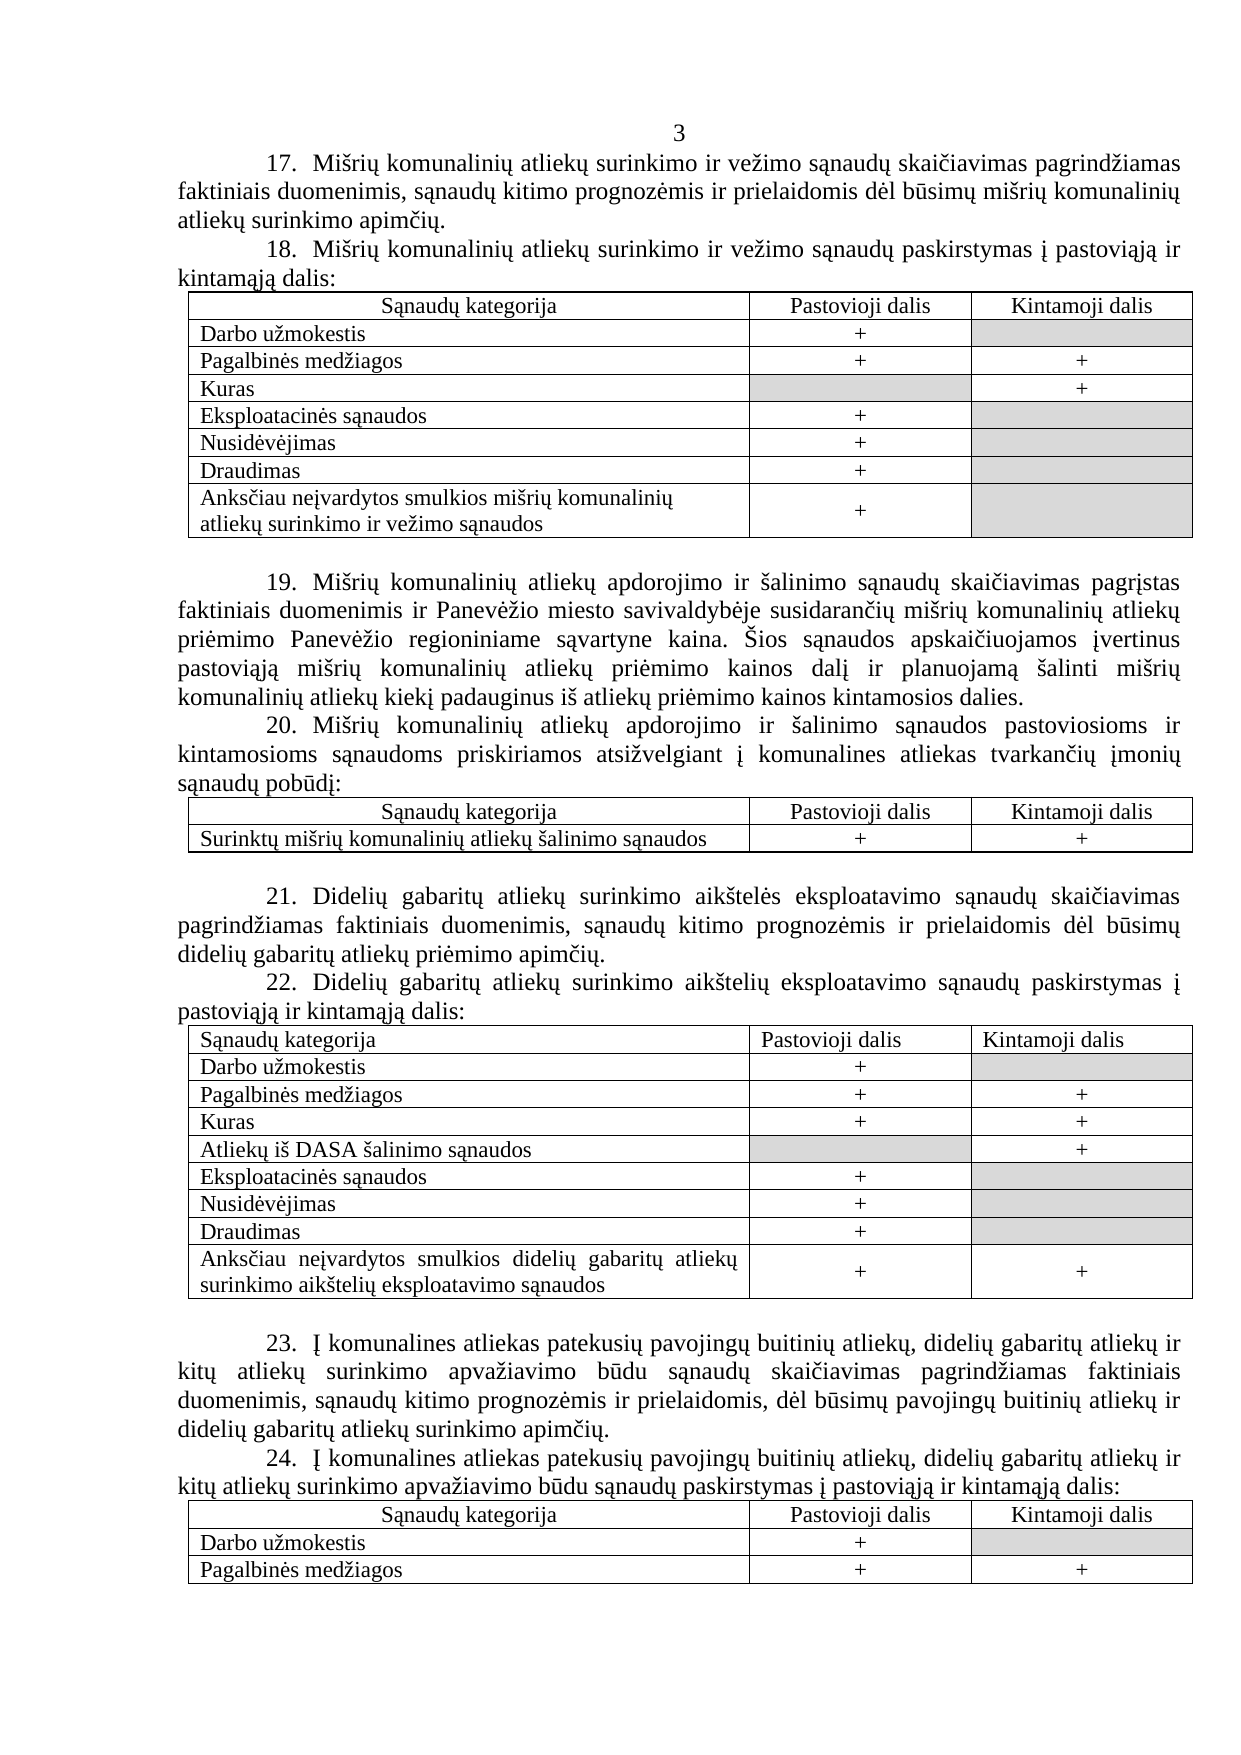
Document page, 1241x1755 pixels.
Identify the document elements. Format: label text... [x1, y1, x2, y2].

table_cell + [750, 1556, 971, 1582]
table_header Sąnaudų kategorija [189, 1501, 749, 1528]
table_cell + [750, 1190, 971, 1217]
table_cell Kuras [189, 375, 749, 401]
table_cell Darbo užmokestis [189, 320, 749, 346]
table_cell + [972, 347, 1192, 373]
table_cell [972, 320, 1192, 346]
table_header Kintamoji dalis [972, 798, 1192, 824]
table_cell + [750, 429, 971, 456]
table_cell Nusidėvėjimas [189, 429, 749, 456]
text 20. Mišrių komunalinių atliekų apdorojimo ir šalinimo sąnaudos pastoviosioms ir kintamosioms sąnaudoms priskiriamos atsižvelgiant į komunalines atliekas tvarkančių įmonių sąnaudų pobūdį: [177, 710, 1181, 797]
table_cell Kuras [189, 1108, 749, 1134]
table_cell [972, 1529, 1192, 1555]
table_cell Atliekų iš DASA šalinimo sąnaudos [189, 1136, 749, 1162]
table_cell Nusidėvėjimas [189, 1190, 749, 1217]
table_cell Draudimas [189, 1218, 749, 1244]
table_cell + [972, 375, 1192, 401]
table_cell + [750, 1054, 971, 1080]
table_header Sąnaudų kategorija [189, 1026, 749, 1052]
table_header Pastovioji dalis [750, 1501, 971, 1528]
table_cell + [750, 320, 971, 346]
table_cell [972, 1218, 1192, 1244]
table_cell Eksploatacinės sąnaudos [189, 1163, 749, 1189]
table_cell + [750, 1081, 971, 1107]
table_cell + [750, 1108, 971, 1134]
table_cell Pagalbinės medžiagos [189, 1081, 749, 1107]
table_header Pastovioji dalis [750, 798, 971, 824]
table_cell Pagalbinės medžiagos [189, 347, 749, 373]
table_cell Draudimas [189, 457, 749, 483]
table_header Kintamoji dalis [972, 1501, 1192, 1528]
table_cell + [750, 402, 971, 428]
table_cell + [750, 1245, 971, 1298]
table_cell [972, 1190, 1192, 1217]
table_cell [972, 1054, 1192, 1080]
table_cell + [972, 1245, 1192, 1298]
table_header Sąnaudų kategorija [189, 798, 749, 824]
table_cell [972, 457, 1192, 483]
table_cell + [972, 1556, 1192, 1582]
table_cell [972, 429, 1192, 456]
text 24. Į komunalines atliekas patekusių pavojingų buitinių atliekų, didelių gabaritų atliekų ir kitų atliekų surinkimo apvažiavimo būdu sąnaudų paskirstymas į pastoviąją ir kintamąją dalis: [177, 1443, 1181, 1500]
table_cell + [750, 1529, 971, 1555]
text 22. Didelių gabaritų atliekų surinkimo aikštelių eksploatavimo sąnaudų paskirstymas į pastoviąją ir kintamąją dalis: [177, 967, 1181, 1025]
table_cell [972, 402, 1192, 428]
table_cell + [750, 1163, 971, 1189]
table_cell Anksčiau neįvardytos smulkios mišrių komunalinių atliekų surinkimo ir vežimo sąnaudos [189, 484, 749, 537]
table_cell Darbo užmokestis [189, 1529, 749, 1555]
table_cell + [750, 825, 971, 851]
table_header Pastovioji dalis [750, 1026, 971, 1052]
table_cell [972, 1163, 1192, 1189]
table_cell + [972, 825, 1192, 851]
table_cell + [972, 1108, 1192, 1134]
table_header Kintamoji dalis [972, 1026, 1192, 1052]
table_cell [750, 1136, 971, 1162]
table_cell [750, 375, 971, 401]
table_cell + [972, 1081, 1192, 1107]
table_cell Pagalbinės medžiagos [189, 1556, 749, 1582]
table_cell Anksčiau neįvardytos smulkios didelių gabaritų atliekų surinkimo aikštelių eksploatavimo sąnaudos [189, 1245, 749, 1298]
table_cell + [750, 484, 971, 537]
text 19. Mišrių komunalinių atliekų apdorojimo ir šalinimo sąnaudų skaičiavimas pagrįstas faktiniais duomenimis ir Panevėžio miesto savivaldybėje susidarančių mišrių komunalinių atliekų priėmimo Panevėžio regioniniame sąvartyne kaina. Šios sąnaudos apskaičiuojamos įvertinus pastoviąją mišrių komunalinių atliekų priėmimo kainos dalį ir planuojamą šalinti mišrių komunalinių atliekų kiekį padauginus iš atliekų priėmimo kainos kintamosios dalies. [177, 567, 1181, 710]
text 18. Mišrių komunalinių atliekų surinkimo ir vežimo sąnaudų paskirstymas į pastoviąją ir kintamąją dalis: [177, 234, 1181, 291]
text 23. Į komunalines atliekas patekusių pavojingų buitinių atliekų, didelių gabaritų atliekų ir kitų atliekų surinkimo apvažiavimo būdu sąnaudų skaičiavimas pagrindžiamas faktiniais duomenimis, sąnaudų kitimo prognozėmis ir prielaidomis, dėl būsimų pavojingų buitinių atliekų ir didelių gabaritų atliekų surinkimo apimčių. [177, 1328, 1181, 1443]
table_cell + [972, 1136, 1192, 1162]
table_cell + [750, 347, 971, 373]
table_header Kintamoji dalis [972, 293, 1192, 319]
table_header Pastovioji dalis [750, 293, 971, 319]
table_cell + [750, 1218, 971, 1244]
table_cell Surinktų mišrių komunalinių atliekų šalinimo sąnaudos [189, 825, 749, 851]
table_cell + [750, 457, 971, 483]
table_cell [972, 484, 1192, 537]
table_header Sąnaudų kategorija [189, 293, 749, 319]
text 17. Mišrių komunalinių atliekų surinkimo ir vežimo sąnaudų skaičiavimas pagrindžiamas faktiniais duomenimis, sąnaudų kitimo prognozėmis ir prielaidomis dėl būsimų mišrių komunalinių atliekų surinkimo apimčių. [177, 148, 1181, 234]
table_cell Eksploatacinės sąnaudos [189, 402, 749, 428]
text 21. Didelių gabaritų atliekų surinkimo aikštelės eksploatavimo sąnaudų skaičiavimas pagrindžiamas faktiniais duomenimis, sąnaudų kitimo prognozėmis ir prielaidomis dėl būsimų didelių gabaritų atliekų priėmimo apimčių. [177, 881, 1181, 967]
table_cell Darbo užmokestis [189, 1054, 749, 1080]
